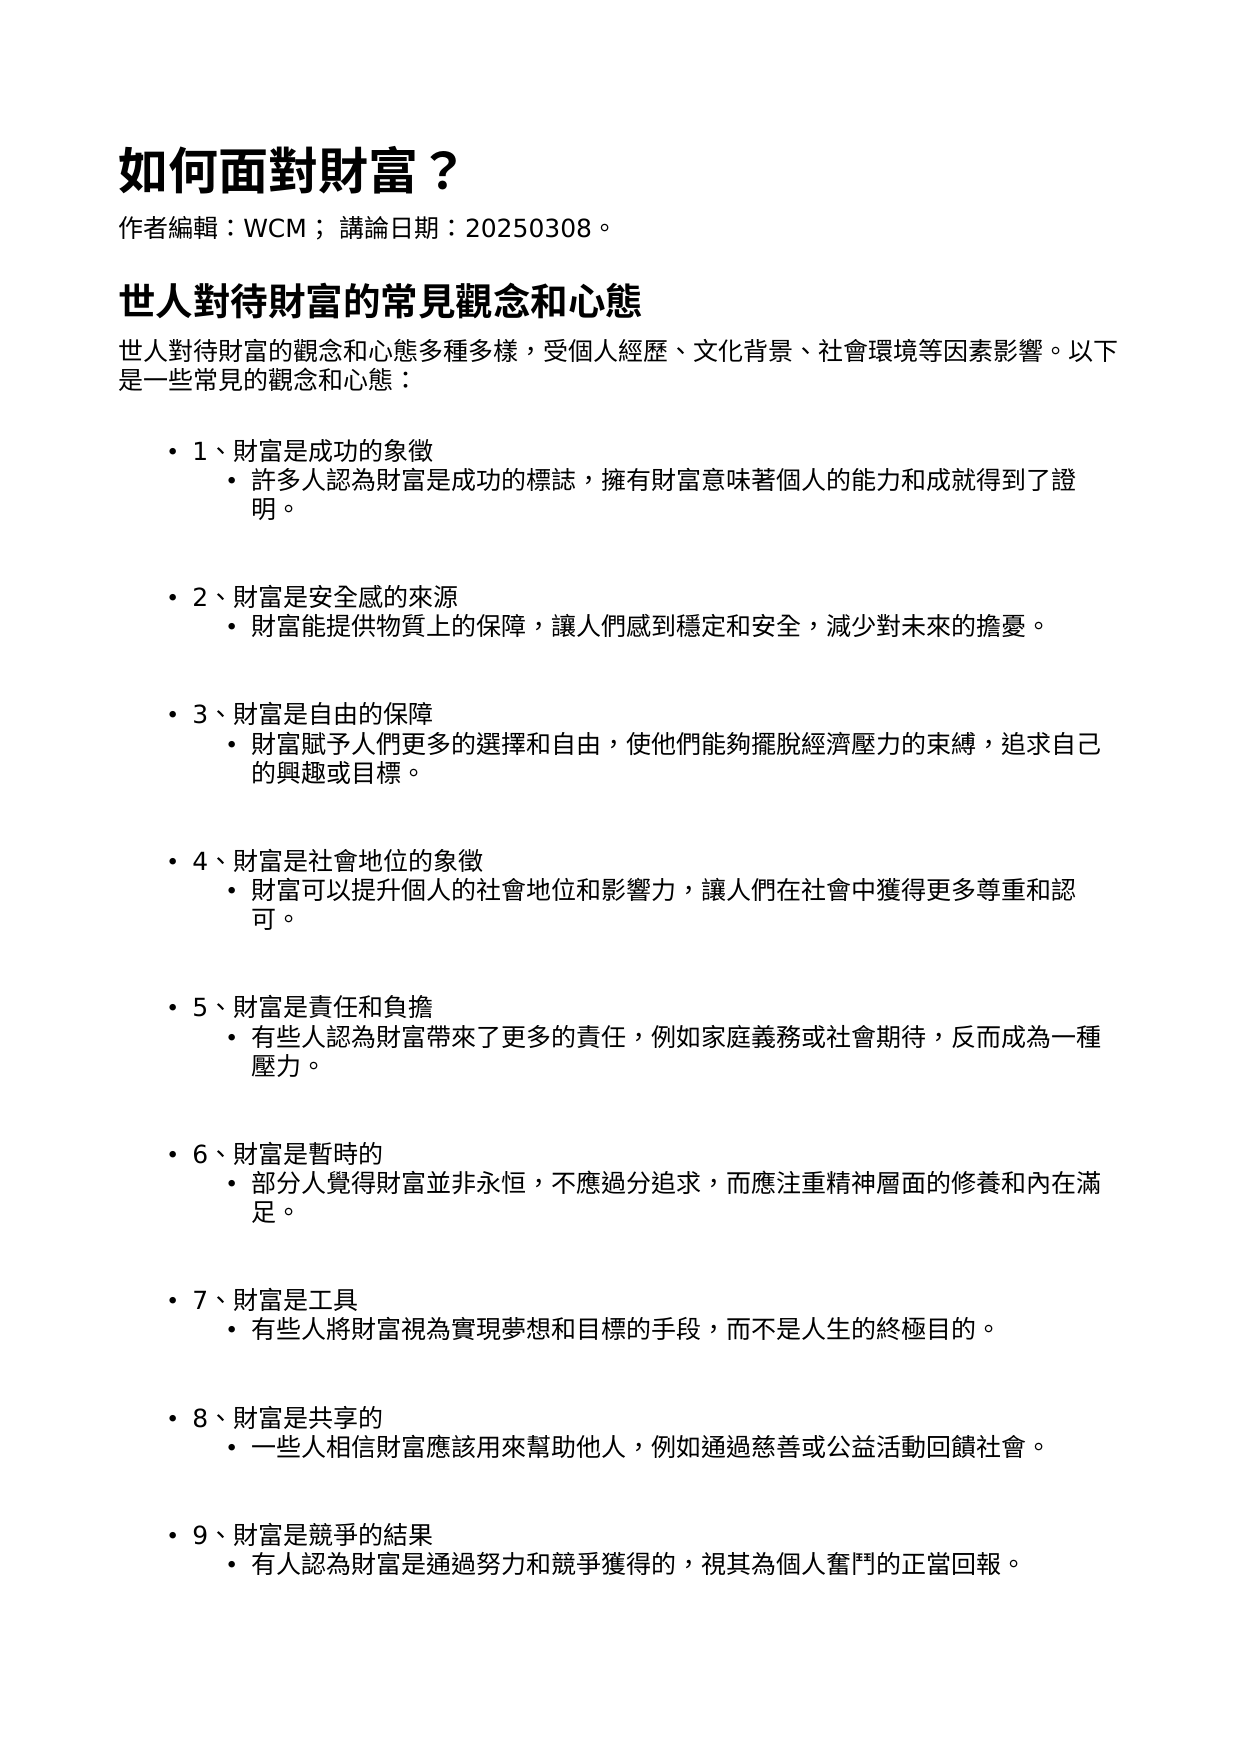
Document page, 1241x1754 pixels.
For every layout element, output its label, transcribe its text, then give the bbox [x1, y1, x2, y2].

subtitle 世人對待財富的常見觀念和心態 [118, 281, 1122, 324]
text 世人對待財富的觀念和心態多種多樣，受個人經歷、文化背景、社會環境等因素影響。以下是一些常見的觀念和心態： [118, 337, 1122, 395]
list 1、財富是成功的象徵 [177, 437, 1122, 466]
text 作者編輯：WCM； 講論日期：20250308。 [118, 214, 1122, 243]
list 5、財富是責任和負擔 [177, 994, 1122, 1023]
subtitle 如何面對財富？ [118, 143, 1122, 201]
list 6、財富是暫時的 [177, 1140, 1122, 1169]
list 有些人將財富視為實現夢想和目標的手段，而不是人生的終極目的。 [236, 1316, 1122, 1345]
list 有些人認為財富帶來了更多的責任，例如家庭義務或社會期待，反而成為一種壓力。 [236, 1023, 1122, 1081]
list 3、財富是自由的保障 [177, 701, 1122, 730]
list 部分人覺得財富並非永恒，不應過分追求，而應注重精神層面的修養和內在滿足。 [236, 1169, 1122, 1228]
list 財富能提供物質上的保障，讓人們感到穩定和安全，減少對未來的擔憂。 [236, 613, 1122, 642]
list 2、財富是安全感的來源 [177, 583, 1122, 613]
list 9、財富是競爭的結果 [177, 1521, 1122, 1550]
list 財富賦予人們更多的選擇和自由，使他們能夠擺脫經濟壓力的束縛，追求自己的興趣或目標。 [236, 730, 1122, 788]
list 財富可以提升個人的社會地位和影響力，讓人們在社會中獲得更多尊重和認可。 [236, 876, 1122, 935]
list 8、財富是共享的 [177, 1404, 1122, 1433]
list 許多人認為財富是成功的標誌，擁有財富意味著個人的能力和成就得到了證明。 [236, 466, 1122, 524]
list 有人認為財富是通過努力和競爭獲得的，視其為個人奮鬥的正當回報。 [236, 1550, 1122, 1579]
list 7、財富是工具 [177, 1287, 1122, 1316]
list 一些人相信財富應該用來幫助他人，例如通過慈善或公益活動回饋社會。 [236, 1433, 1122, 1462]
list 4、財富是社會地位的象徵 [177, 847, 1122, 876]
